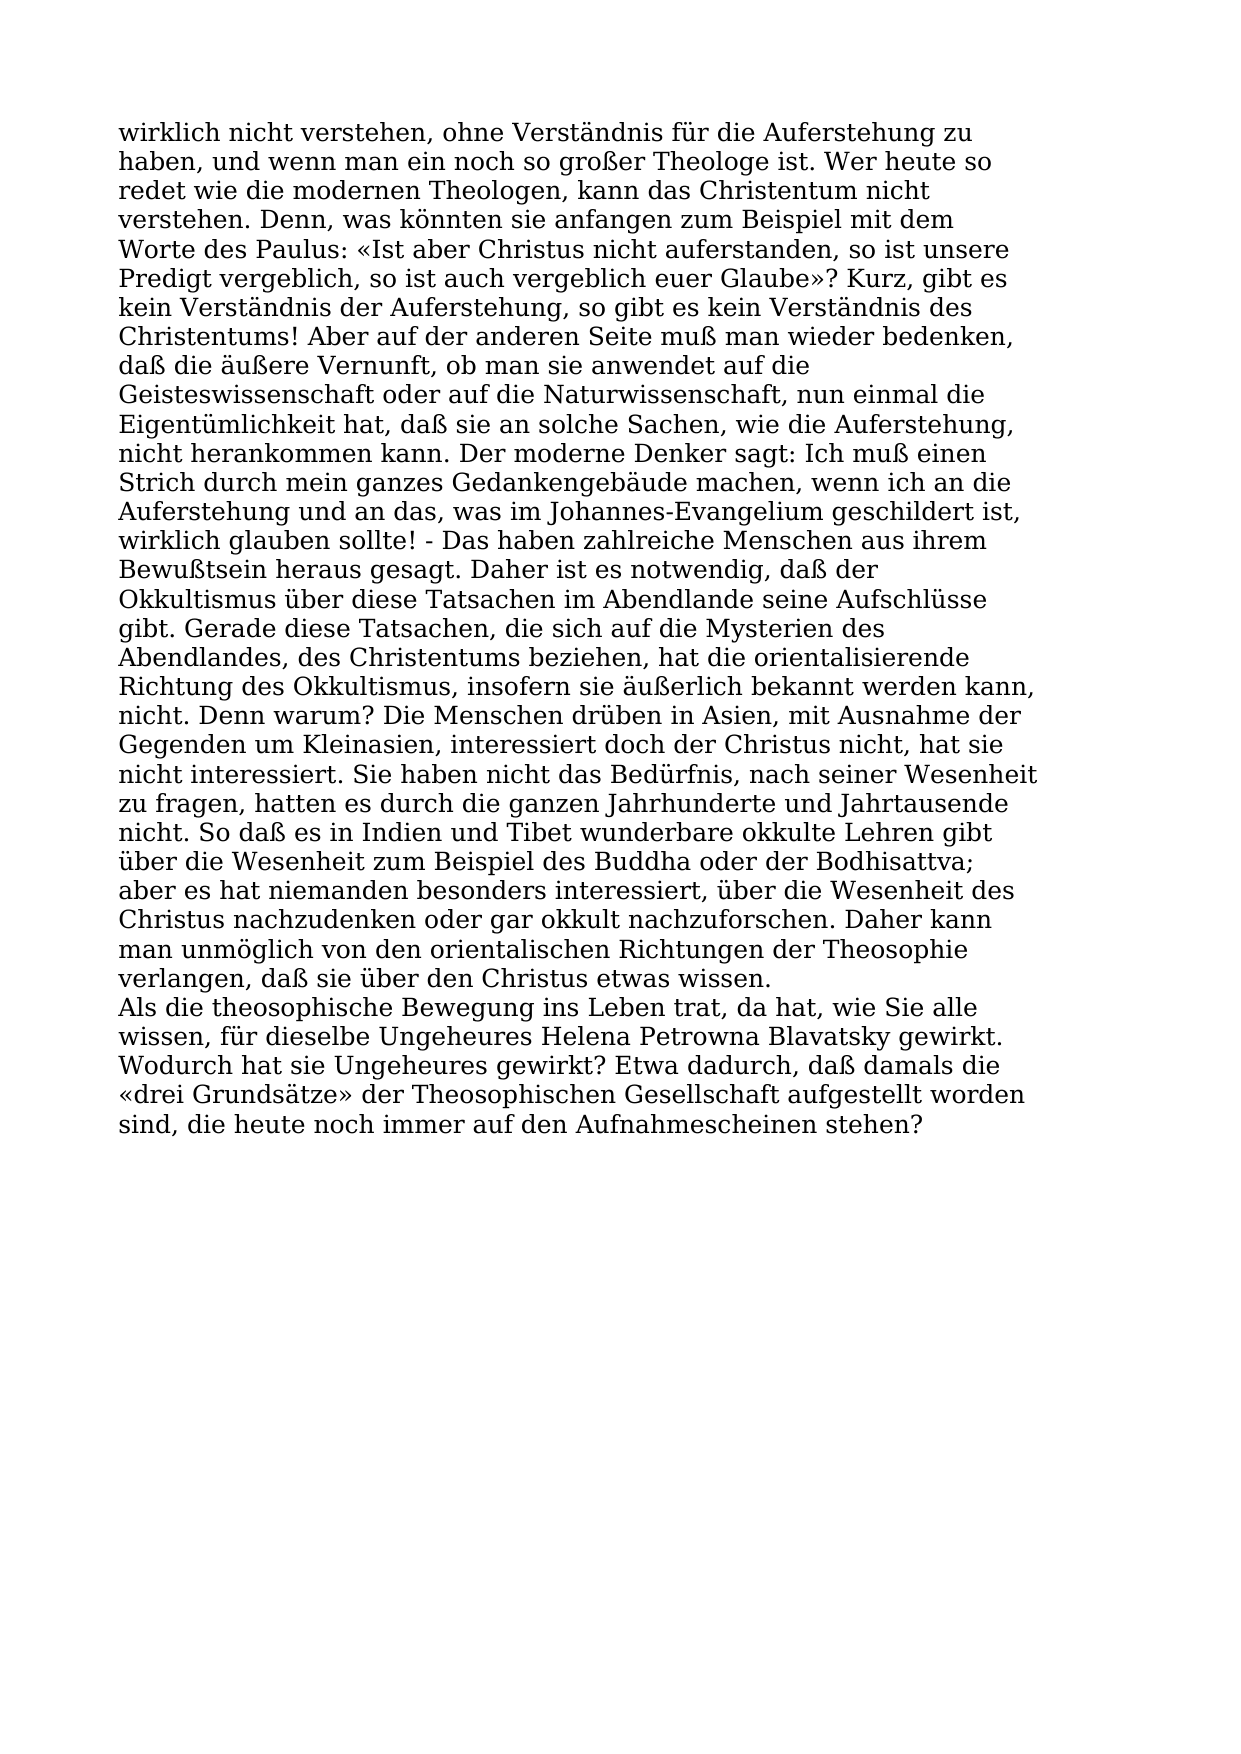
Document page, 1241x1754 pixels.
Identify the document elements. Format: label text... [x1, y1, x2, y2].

text Auferstehung und an das, was im Johannes-Evangelium geschildert ist, [118, 497, 1122, 526]
text Christentums! Aber auf der anderen Seite muß man wieder bedenken, [118, 322, 1122, 351]
text daß die äußere Vernunft, ob man sie anwendet auf die [118, 351, 1122, 381]
text verlangen, daß sie über den Christus etwas wissen. [118, 964, 1122, 993]
text Predigt vergeblich, so ist auch vergeblich euer Glaube»? Kurz, gibt es [118, 264, 1122, 293]
text Eigentümlichkeit hat, daß sie an solche Sachen, wie die Auferstehung, [118, 410, 1122, 439]
text kein Verständnis der Auferstehung, so gibt es kein Verständnis des [118, 293, 1122, 322]
text Gegenden um Kleinasien, interessiert doch der Christus nicht, hat sie [118, 731, 1122, 760]
text Strich durch mein ganzes Gedankengebäude machen, wenn ich an die [118, 468, 1122, 497]
text Abendlandes, des Christentums beziehen, hat die orientalisierende [118, 643, 1122, 672]
text Okkultismus über diese Tatsachen im Abendlande seine Aufschlüsse [118, 585, 1122, 614]
text zu fragen, hatten es durch die ganzen Jahrhunderte und Jahrtausende [118, 789, 1122, 818]
text gibt. Gerade diese Tatsachen, die sich auf die Mysterien des [118, 614, 1122, 643]
text Worte des Paulus: «Ist aber Christus nicht auferstanden, so ist unsere [118, 235, 1122, 264]
text nicht herankommen kann. Der moderne Denker sagt: Ich muß einen [118, 439, 1122, 468]
text Richtung des Okkultismus, insofern sie äußerlich bekannt werden kann, [118, 672, 1122, 701]
text wirklich glauben sollte! - Das haben zahlreiche Menschen aus ihrem [118, 526, 1122, 556]
text wirklich nicht verstehen, ohne Verständnis für die Auferstehung zu [118, 118, 1122, 147]
text wissen, für dieselbe Ungeheures Helena Petrowna Blavatsky gewirkt. [118, 1022, 1122, 1051]
text «drei Grundsätze» der Theosophischen Gesellschaft aufgestellt worden [118, 1081, 1122, 1110]
text sind, die heute noch immer auf den Aufnahmescheinen stehen? [118, 1110, 1122, 1139]
text redet wie die modernen Theologen, kann das Christentum nicht [118, 176, 1122, 206]
text aber es hat niemanden besonders interessiert, über die Wesenheit des [118, 876, 1122, 906]
text nicht interessiert. Sie haben nicht das Bedürfnis, nach seiner Wesenheit [118, 760, 1122, 789]
text Christus nachzudenken oder gar okkult nachzuforschen. Daher kann [118, 906, 1122, 935]
text Wodurch hat sie Ungeheures gewirkt? Etwa dadurch, daß damals die [118, 1051, 1122, 1081]
text nicht. Denn warum? Die Menschen drüben in Asien, mit Ausnahme der [118, 701, 1122, 731]
text Geisteswissenschaft oder auf die Naturwissenschaft, nun einmal die [118, 381, 1122, 410]
text verstehen. Denn, was könnten sie anfangen zum Beispiel mit dem [118, 206, 1122, 235]
text Bewußtsein heraus gesagt. Daher ist es notwendig, daß der [118, 556, 1122, 585]
text nicht. So daß es in Indien und Tibet wunderbare okkulte Lehren gibt [118, 818, 1122, 847]
text haben, und wenn man ein noch so großer Theologe ist. Wer heute so [118, 147, 1122, 176]
text man unmöglich von den orientalischen Richtungen der Theosophie [118, 935, 1122, 964]
text Als die theosophische Bewegung ins Leben trat, da hat, wie Sie alle [118, 993, 1122, 1022]
text über die Wesenheit zum Beispiel des Buddha oder der Bodhisattva; [118, 847, 1122, 876]
